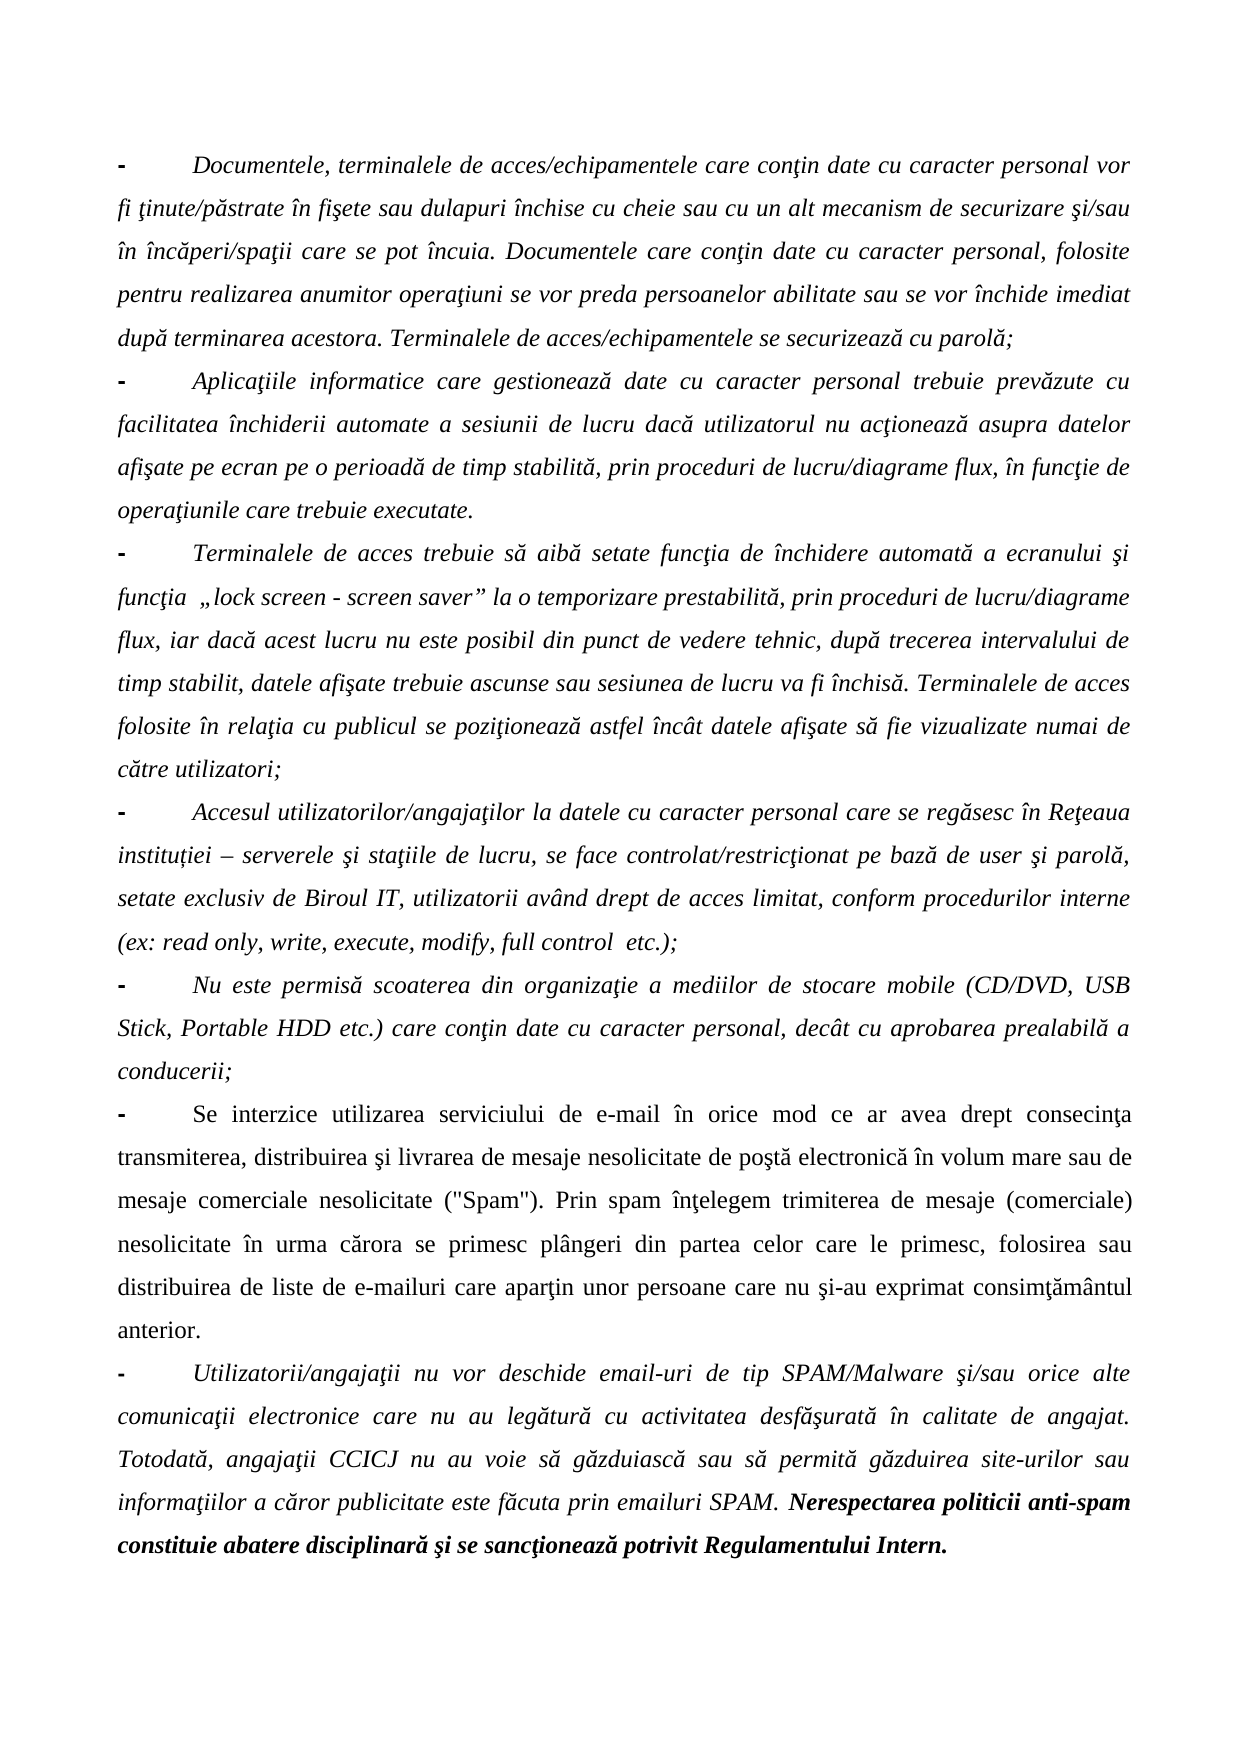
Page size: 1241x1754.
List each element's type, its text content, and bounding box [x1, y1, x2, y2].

list Utilizatorii/angajaţii nu vor deschide email-uri de tip SPAM/Malware şi/sau orice alte comunicaţii electronice care nu au legătură cu activitatea desfăşurată în calitate de angajat. Totodată, angajaţii CCICJ nu au voie să găzduiască sau să permită găzduirea site-urilor sau informaţiilor a căror publicitate este făcuta prin emailuri SPAM. Nerespectarea politicii anti-spam constituie abatere disciplinară şi se sancţionează potrivit Regulamentului Intern. [117, 1358, 1134, 1559]
list Accesul utilizatorilor/angajaţilor la datele cu caracter personal care se regăsesc în Reţeaua instituției – serverele şi staţiile de lucru, se face controlat/restricţionat pe bază de user şi parolă, setate exclusiv de Biroul IT, utilizatorii având drept de acces limitat, conform procedurilor interne (ex: read only, write, execute, modify, full control etc.); [117, 797, 1134, 955]
list Documentele, terminalele de acces/echipamentele care conţin date cu caracter personal vor fi ţinute/păstrate în fişete sau dulapuri închise cu cheie sau cu un alt mecanism de securizare şi/sau în încăperi/spaţii care se pot încuia. Documentele care conţin date cu caracter personal, folosite pentru realizarea anumitor operaţiuni se vor preda persoanelor abilitate sau se vor închide imediat după terminarea acestora. Terminalele de acces/echipamentele se securizează cu parolă; [117, 150, 1134, 351]
list Terminalele de acces trebuie să aibă setate funcţia de închidere automată a ecranului şi funcţia „lock screen - screen saver” la o temporizare prestabilită, prin proceduri de lucru/diagrame flux, iar dacă acest lucru nu este posibil din punct de vedere tehnic, după trecerea intervalului de timp stabilit, datele afişate trebuie ascunse sau sesiunea de lucru va fi închisă. Terminalele de acces folosite în relaţia cu publicul se poziţionează astfel încât datele afişate să fie vizualizate numai de către utilizatori; [117, 538, 1134, 783]
list Aplicaţiile informatice care gestionează date cu caracter personal trebuie prevăzute cu facilitatea închiderii automate a sesiunii de lucru dacă utilizatorul nu acţionează asupra datelor afişate pe ecran pe o perioadă de timp stabilită, prin proceduri de lucru/diagrame flux, în funcţie de operaţiunile care trebuie executate. [117, 366, 1134, 524]
list Se interzice utilizarea serviciului de e-mail în orice mod ce ar avea drept consecinţa transmiterea, distribuirea şi livrarea de mesaje nesolicitate de poştă electronică în volum mare sau de mesaje comerciale nesolicitate ("Spam"). Prin spam înţelegem trimiterea de mesaje (comerciale) nesolicitate în urma cărora se primesc plângeri din partea celor care le primesc, folosirea sau distribuirea de liste de e-mailuri care aparţin unor persoane care nu şi-au exprimat consimţământul anterior. [117, 1099, 1134, 1344]
list Nu este permisă scoaterea din organizaţie a mediilor de stocare mobile (CD/DVD, USB Stick, Portable HDD etc.) care conţin date cu caracter personal, decât cu aprobarea prealabilă a conducerii; [117, 970, 1134, 1085]
